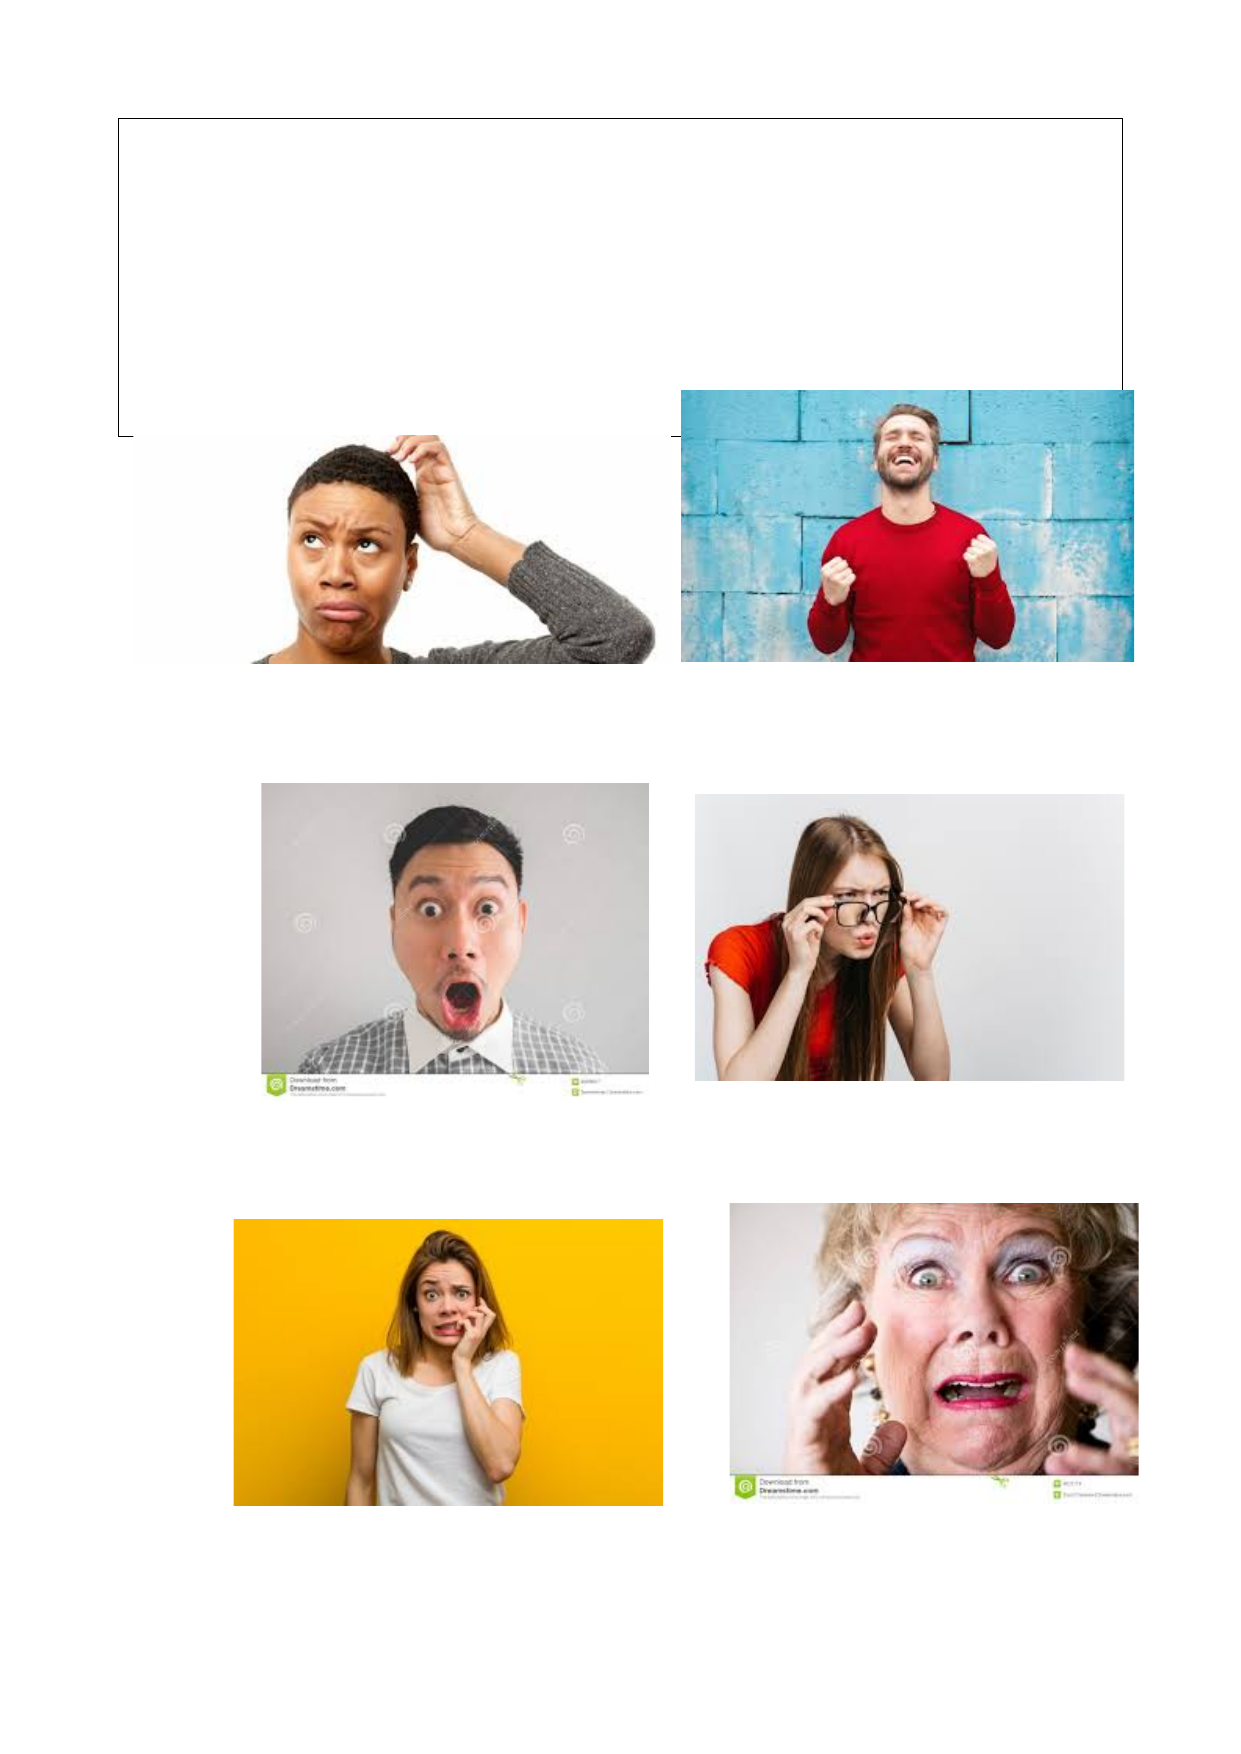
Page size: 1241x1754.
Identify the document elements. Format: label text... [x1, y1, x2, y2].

picture [681, 390, 1135, 662]
picture [261, 783, 649, 1101]
picture [233, 1219, 664, 1506]
picture [729, 1203, 1139, 1504]
picture [133, 435, 671, 664]
picture [694, 794, 1125, 1081]
table_header angry confused disappointed horrified nervous [119, 119, 1122, 436]
